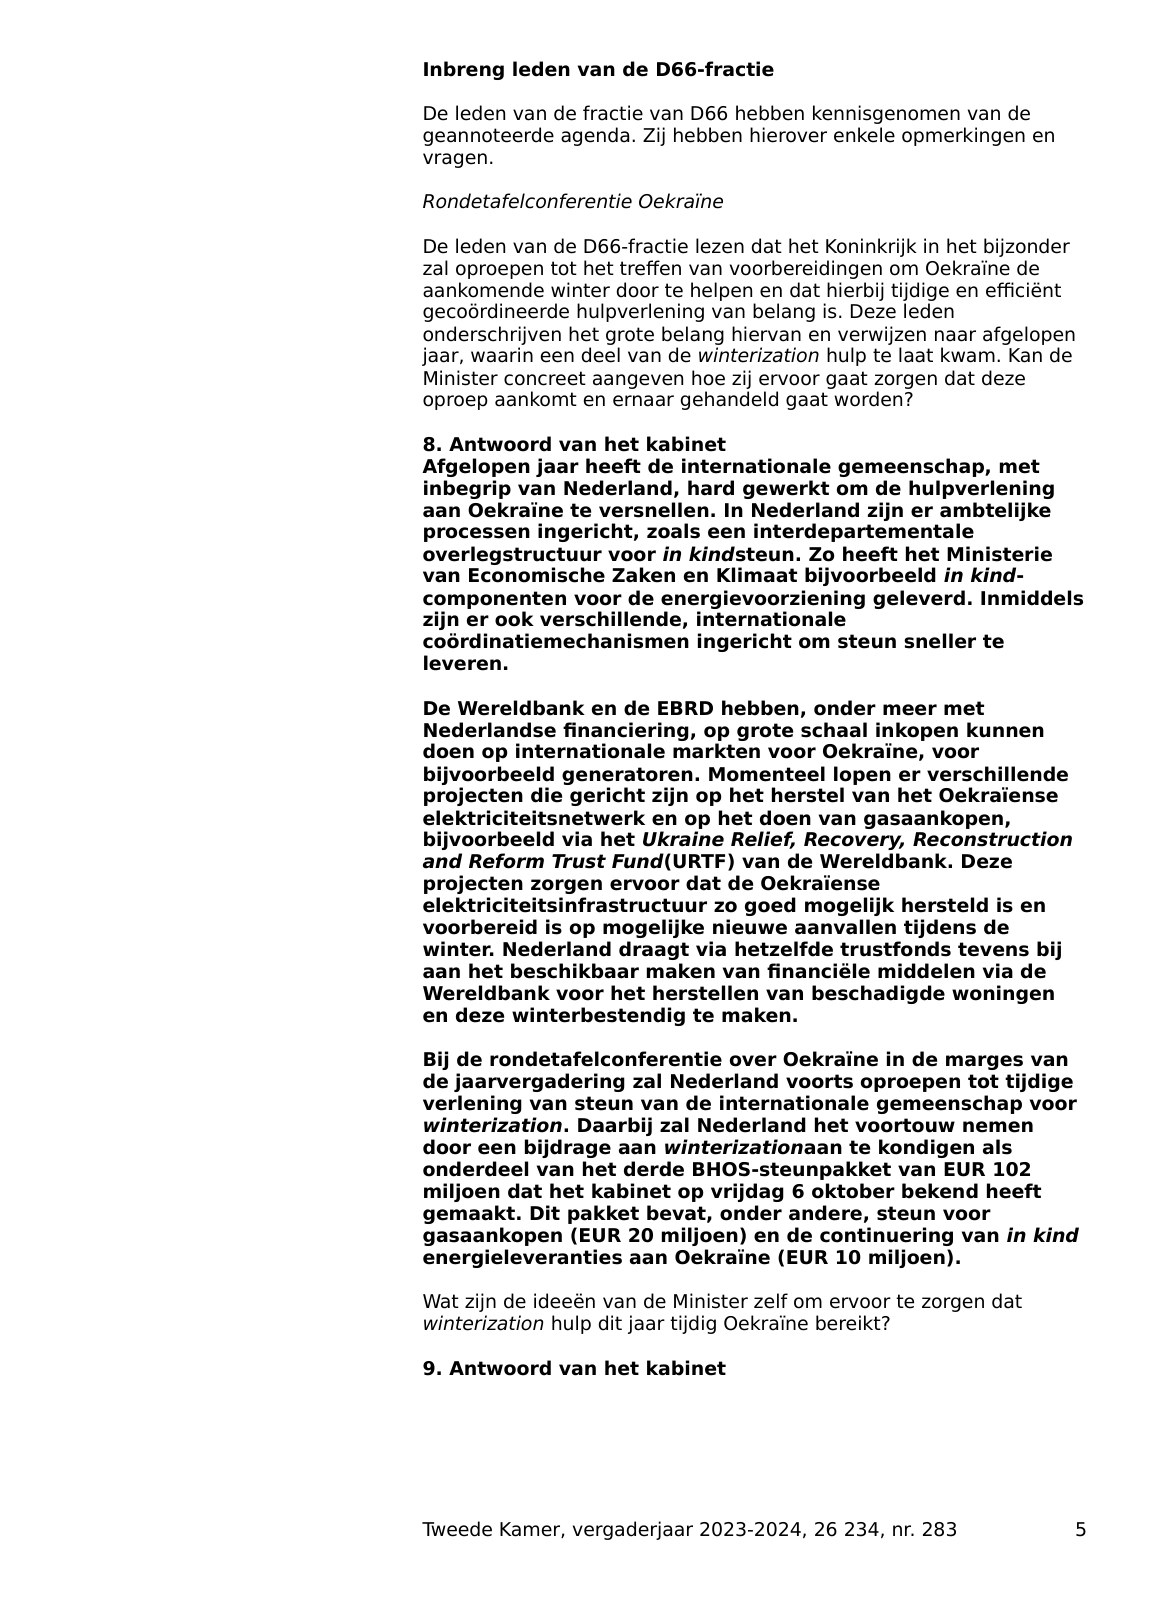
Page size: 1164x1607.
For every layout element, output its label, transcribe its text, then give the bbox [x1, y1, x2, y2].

subtitle Inbreng leden van de D66-fractie [422, 59, 1087, 81]
text Afgelopen jaar heeft de internationale gemeenschap, met inbegrip van Nederland, hard gewerkt om de hulpverlening aan Oekraïne te versnellen. In Nederland zijn er ambtelijke processen ingericht, zoals een interdepartementale overlegstructuur voor in kindsteun. Zo heeft het Ministerie van Economische Zaken en Klimaat bijvoorbeeld in kind-componenten voor de energievoorziening geleverd. Inmiddels zijn er ook verschillende, internationale coördinatiemechanismen ingericht om steun sneller te leveren. [422, 456, 1087, 675]
text De leden van de fractie van D66 hebben kennisgenomen van de geannoteerde agenda. Zij hebben hierover enkele opmerkingen en vragen. [422, 103, 1087, 169]
text Wat zijn de ideeën van de Minister zelf om ervoor te zorgen dat winterization hulp dit jaar tijdig Oekraïne bereikt? [422, 1291, 1087, 1335]
text De leden van de D66-fractie lezen dat het Koninkrijk in het bijzonder zal oproepen tot het treffen van voorbereidingen om Oekraïne de aankomende winter door te helpen en dat hierbij tijdige en efficiënt gecoördineerde hulpverlening van belang is. Deze leden onderschrijven het grote belang hiervan en verwijzen naar afgelopen jaar, waarin een deel van de winterization hulp te laat kwam. Kan de Minister concreet aangeven hoe zij ervoor gaat zorgen dat deze oproep aankomt en ernaar gehandeld gaat worden? [422, 236, 1087, 411]
text 8. Antwoord van het kabinet [422, 433, 1087, 456]
text De Wereldbank en de EBRD hebben, onder meer met Nederlandse financiering, op grote schaal inkopen kunnen doen op internationale markten voor Oekraïne, voor bijvoorbeeld generatoren. Momenteel lopen er verschillende projecten die gericht zijn op het herstel van het Oekraïense elektriciteitsnetwerk en op het doen van gasaankopen, bijvoorbeeld via het Ukraine Relief, Recovery, Reconstruction and Reform Trust Fund(URTF) van de Wereldbank. Deze projecten zorgen ervoor dat de Oekraïense elektriciteitsinfrastructuur zo goed mogelijk hersteld is en voorbereid is op mogelijke nieuwe aanvallen tijdens de winter. Nederland draagt via hetzelfde trustfonds tevens bij aan het beschikbaar maken van financiële middelen via de Wereldbank voor het herstellen van beschadigde woningen en deze winterbestendig te maken. [422, 697, 1087, 1027]
text 9. Antwoord van het kabinet [422, 1357, 1087, 1379]
text Bij de rondetafelconferentie over Oekraïne in de marges van de jaarvergadering zal Nederland voorts oproepen tot tijdige verlening van steun van de internationale gemeenschap voor winterization. Daarbij zal Nederland het voortouw nemen door een bijdrage aan winterizationaan te kondigen als onderdeel van het derde BHOS-steunpakket van EUR 102 miljoen dat het kabinet op vrijdag 6 oktober bekend heeft gemaakt. Dit pakket bevat, onder andere, steun voor gasaankopen (EUR 20 miljoen) en de continuering van in kind energieleveranties aan Oekraïne (EUR 10 miljoen). [422, 1049, 1087, 1269]
subtitle Rondetafelconferentie Oekraïne [422, 191, 1087, 213]
